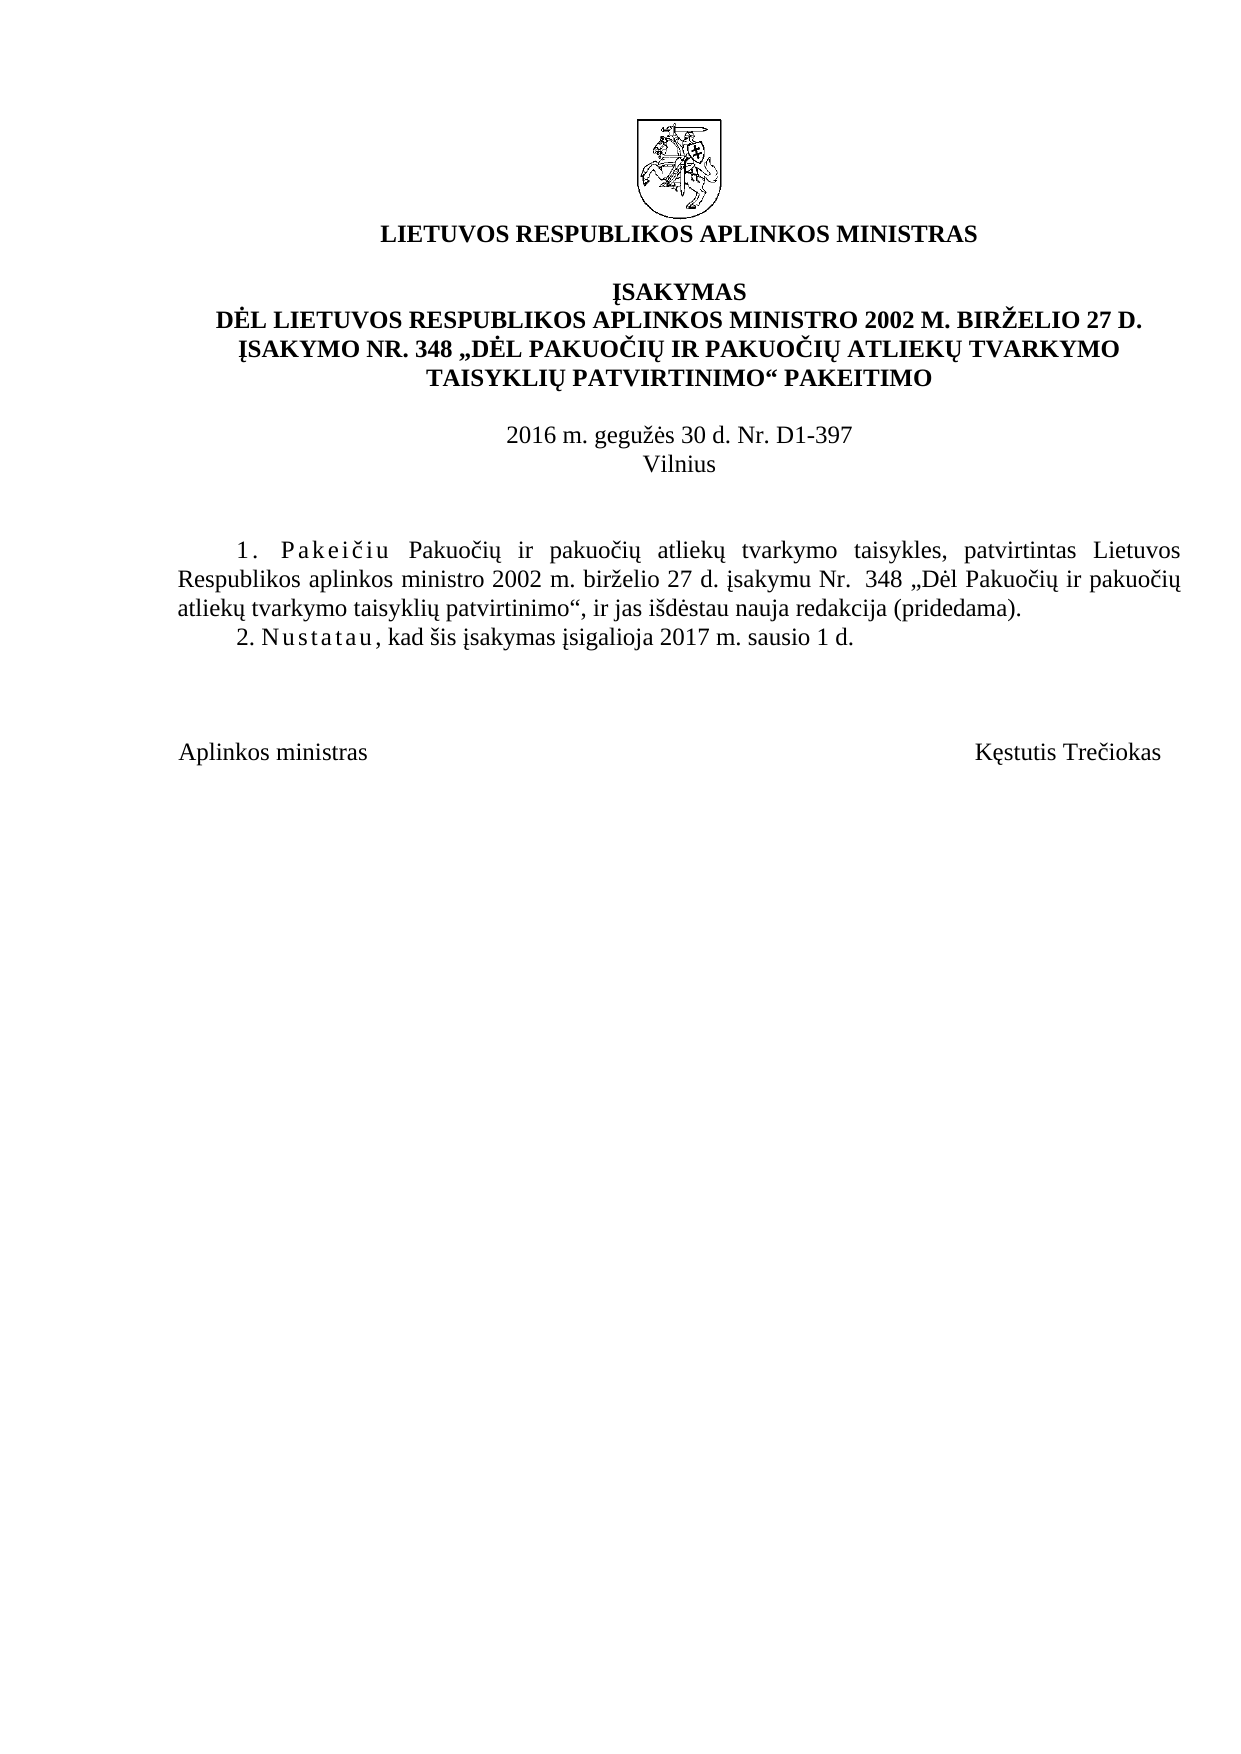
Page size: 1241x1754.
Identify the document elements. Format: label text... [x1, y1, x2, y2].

text ĮSAKYMAS [177, 277, 1181, 306]
text 1. Pakeičiu Pakuočių ir pakuočių atliekų tvarkymo taisykles, patvirtintas Lietuvos Respublikos aplinkos ministro 2002 m. birželio 27 d. įsakymu Nr. 348 „Dėl Pakuočių ir pakuočių atliekų tvarkymo taisyklių patvirtinimo“, ir jas išdėstau nauja redakcija (pridedama). [177, 536, 1181, 622]
text DĖL LIETUVOS RESPUBLIKOS APLINKOS MINISTRO 2002 M. Birželio 27 D. ĮSAKYMO nR. 348 „DĖL pakuočių ir pakuočių ATLIEKŲ TVARKYMO TAISYKLIŲ PATVIRTINIMO“ PAKEITIMO [177, 306, 1181, 392]
text LIETUVOS RESPUBLIKOS APLINKOS MINISTRAS [177, 219, 1181, 248]
text 2016 m. gegužės 30 d. Nr. D1-397 [177, 421, 1181, 449]
text Vilnius [177, 449, 1181, 478]
text 2. Nustatau, kad šis įsakymas įsigalioja 2017 m. sausio 1 d. [177, 622, 1181, 651]
text Aplinkos ministras Kęstutis Trečiokas [178, 737, 1178, 766]
